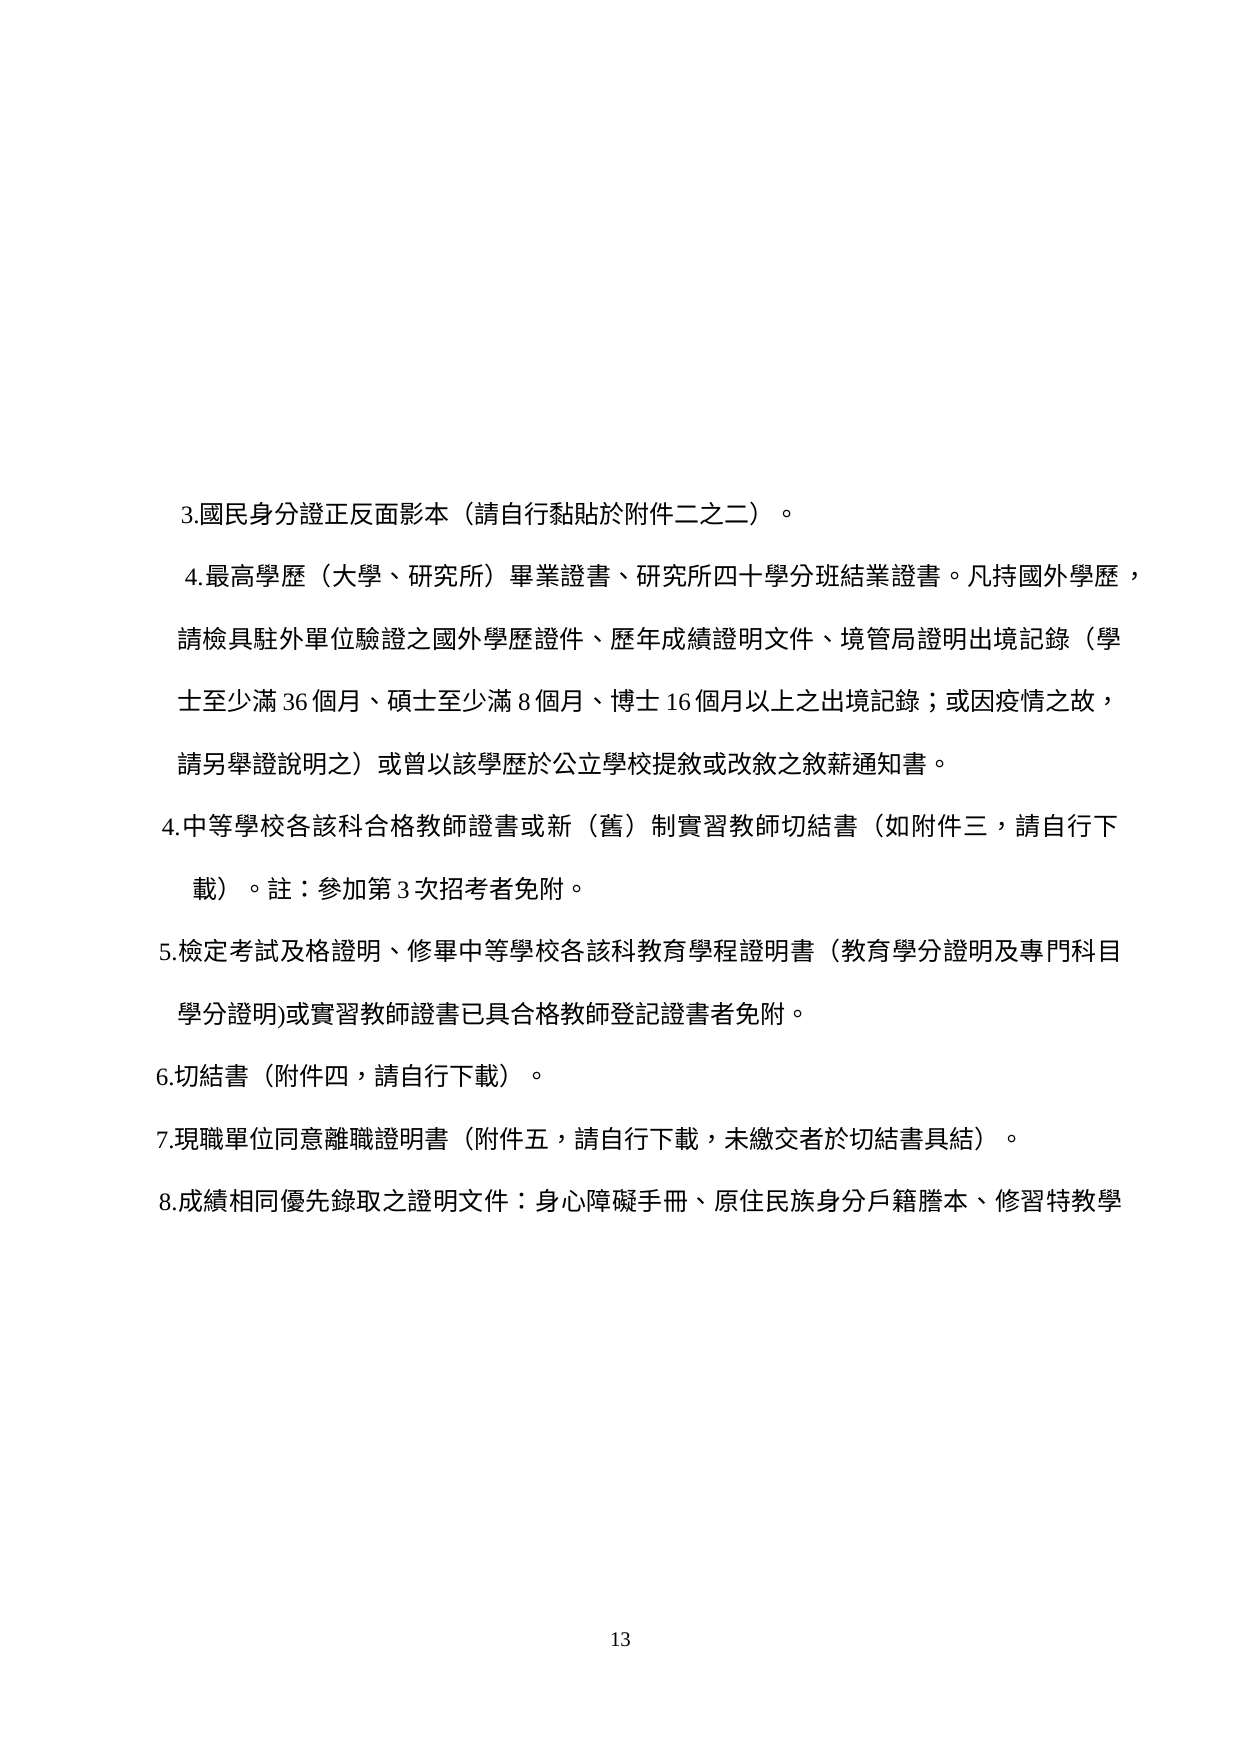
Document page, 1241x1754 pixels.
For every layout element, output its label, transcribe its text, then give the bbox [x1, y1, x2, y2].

text 3.國民身分證正反面影本（請自行黏貼於附件二之二）。 [118, 471, 1122, 533]
text 4.中等學校各該科合格教師證書或新（舊）制實習教師切結書（如附件三，請自行下載）。註：參加第3次招考者免附。 [118, 783, 1122, 908]
text 4.最高學歷（大學、研究所）畢業證書、研究所四十學分班結業證書。凡持國外學歷，請檢具駐外單位驗證之國外學歷證件、歷年成績證明文件、境管局證明出境記錄（學士至少滿36個月、碩士至少滿8個月、博士16個月以上之出境記錄；或因疫情之故，請另舉證說明之）或曾以該學歴於公立學校提敘或改敘之敘薪通知書。 [118, 533, 1122, 783]
text 6.切結書（附件四，請自行下載）。 [118, 1033, 1122, 1096]
text 7.現職單位同意離職證明書（附件五，請自行下載，未繳交者於切結書具結）。 [118, 1096, 1122, 1158]
text 5.檢定考試及格證明、修畢中等學校各該科教育學程證明書（教育學分證明及專門科目學分證明)或實習教師證書已具合格教師登記證書者免附。 [118, 908, 1122, 1033]
text 8.成績相同優先錄取之證明文件：身心障礙手冊、原住民族身分戶籍謄本、修習特教學 [118, 1158, 1122, 1221]
